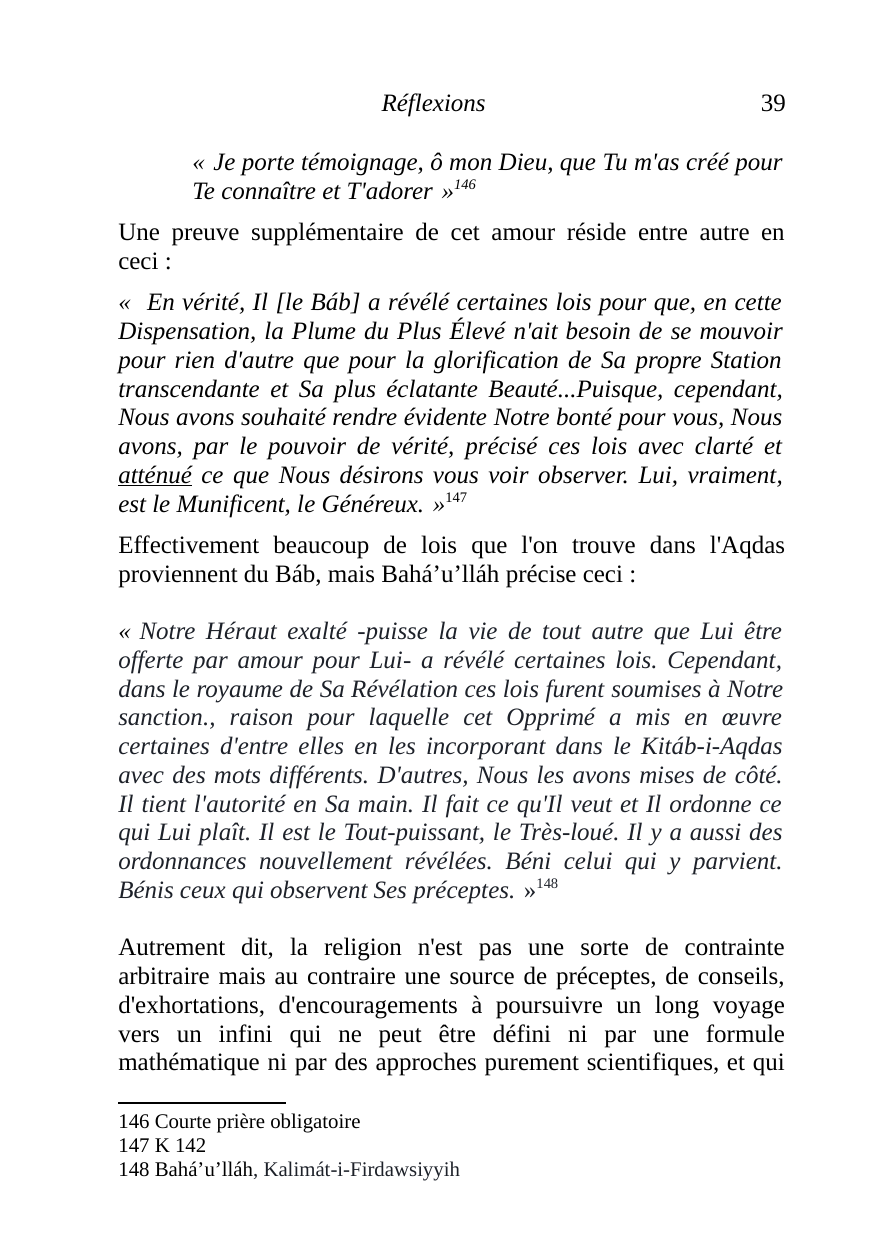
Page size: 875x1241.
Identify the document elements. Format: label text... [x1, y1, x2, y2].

text « En vérité, Il [le Báb] a révélé certaines lois pour que, en cette Dispensation, la Plume du Plus Élevé n'ait besoin de se mouvoir pour rien d'autre que pour la glorification de Sa propre Station transcendante et Sa plus éclatante Beauté...Puisque, cependant, Nous avons souhaité rendre évidente Notre bonté pour vous, Nous avons, par le pouvoir de vérité, précisé ces lois avec clarté et atténué ce que Nous désirons vous voir observer. Lui, vraiment, est le Munificent, le Généreux. » [118, 287, 786, 517]
text « Je porte témoignage, ô mon Dieu, que Tu m'as créé pour Te connaître et T'adorer » [192, 147, 786, 205]
text Bahá’u’lláh, Kalimát-i-Firdawsiyyih [118, 1157, 786, 1181]
text Effectivement beaucoup de lois que l'on trouve dans l'Aqdas proviennent du Báb, mais Bahá’u’lláh précise ceci : [118, 530, 786, 587]
text K 142 [118, 1133, 786, 1157]
text « Notre Héraut exalté -puisse la vie de tout autre que Lui être offerte par amour pour Lui- a révélé certaines lois. Cependant, dans le royaume de Sa Révélation ces lois furent soumises à Notre sanction., raison pour laquelle cet Opprimé a mis en œuvre certaines d'entre elles en les incorporant dans le Kitáb-i-Aqdas avec des mots différents. D'autres, Nous les avons mises de côté. Il tient l'autorité en Sa main. Il fait ce qu'Il veut et Il ordonne ce qui Lui plaît. Il est le Tout-puissant, le Très-loué. Il y a aussi des ordonnances nouvellement révélées. Béni celui qui y parvient. Bénis ceux qui observent Ses préceptes. » [118, 616, 786, 904]
text Une preuve supplémentaire de cet amour réside entre autre en ceci : [118, 217, 786, 275]
text Courte prière obligatoire [118, 1109, 786, 1133]
text Autrement dit, la religion n'est pas une sorte de contrainte arbitraire mais au contraire une source de préceptes, de conseils, d'exhortations, d'encouragements à poursuivre un long voyage vers un infini qui ne peut être défini ni par une formule mathématique ni par des approches purement scientifiques, et qui [118, 932, 786, 1076]
